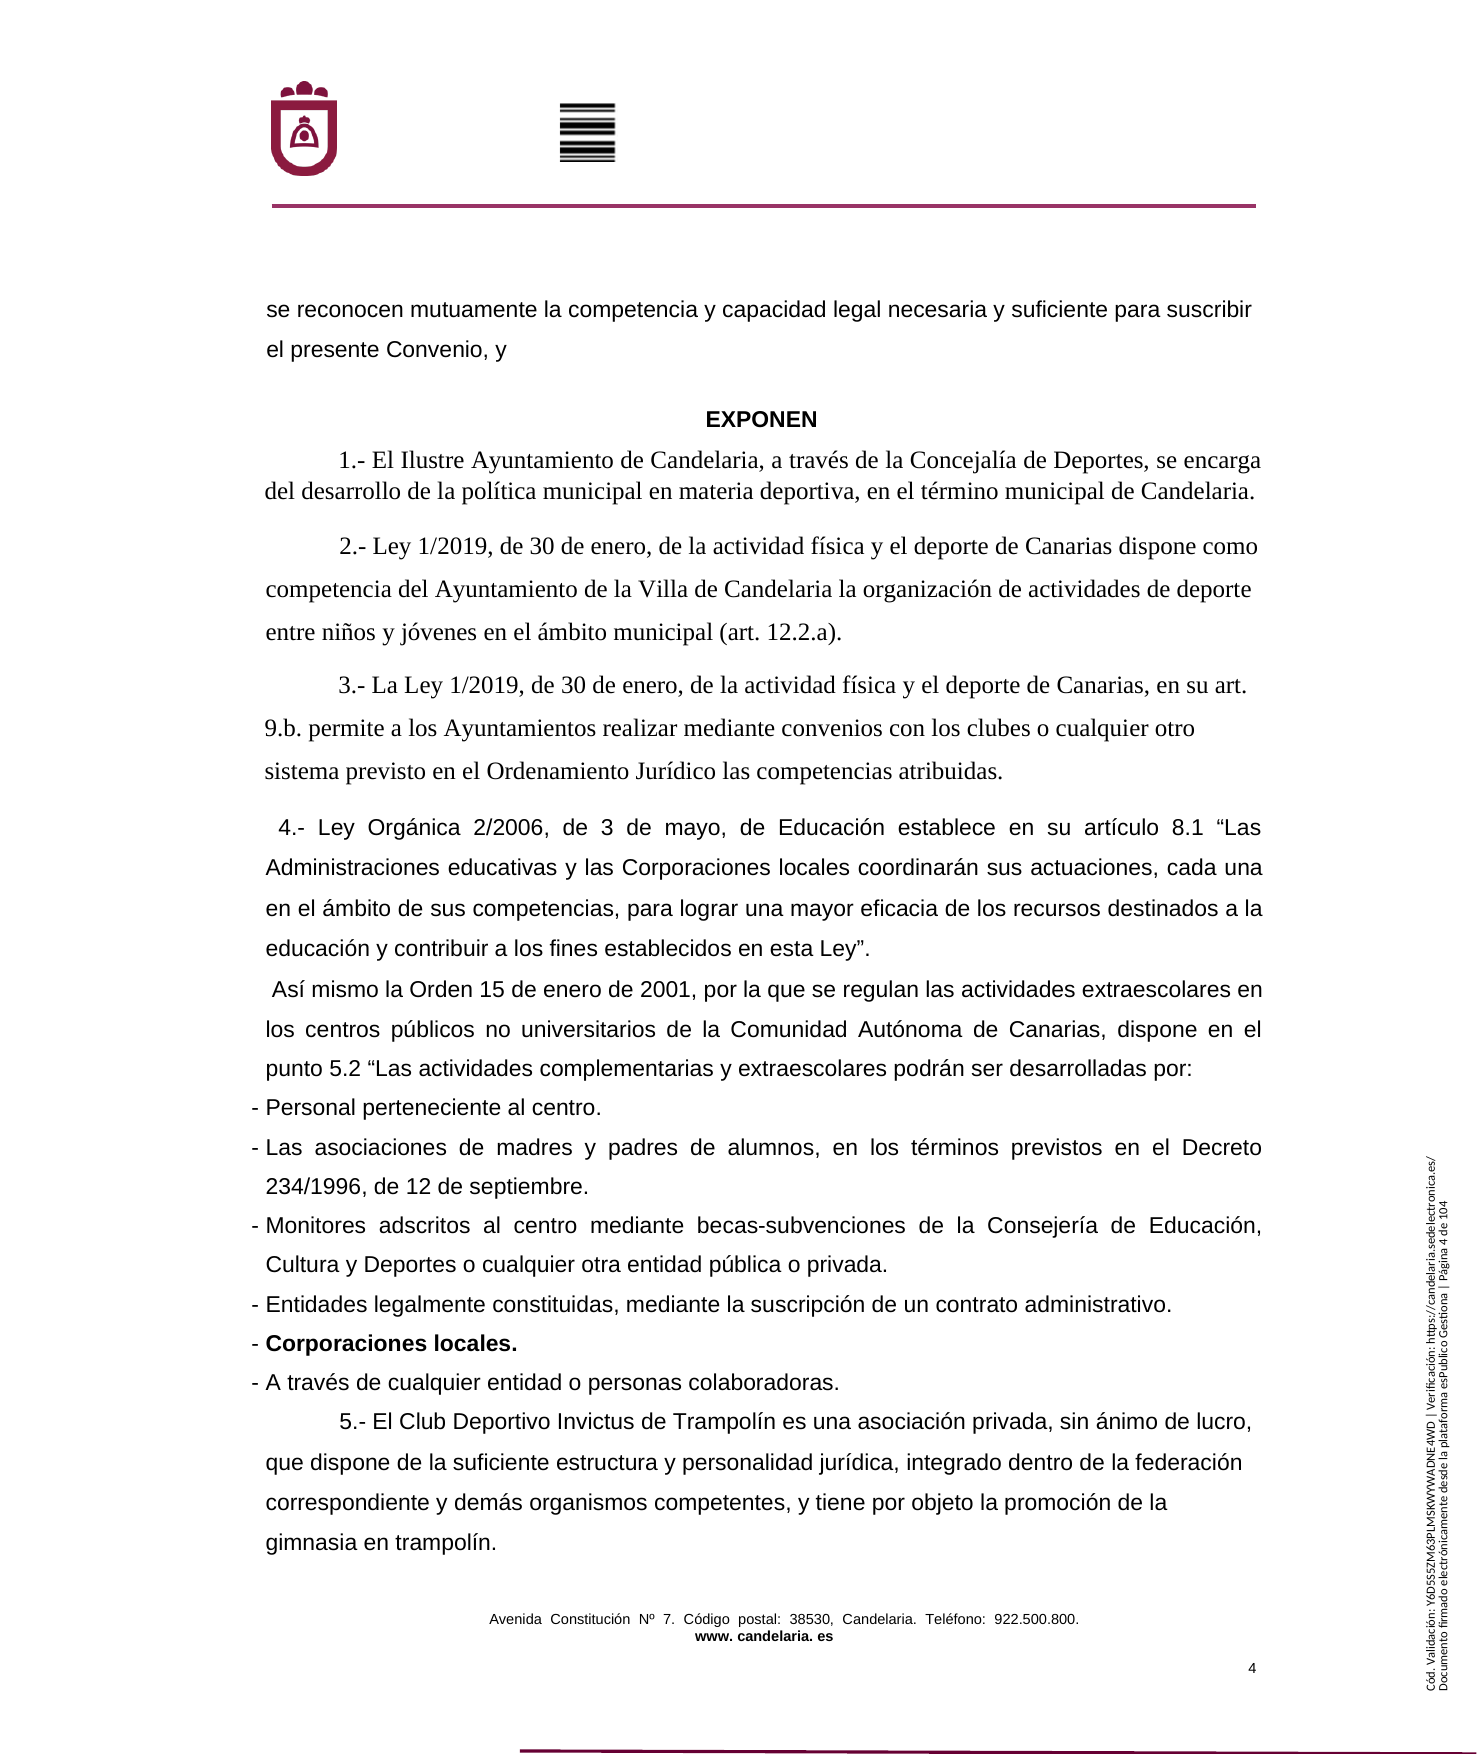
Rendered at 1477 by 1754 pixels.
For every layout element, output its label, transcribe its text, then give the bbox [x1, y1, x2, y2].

list A través de cualquier entidad o personas colaboradoras. [251, 1369, 1263, 1396]
text 4.- Ley Orgánica 2/2006, de 3 de mayo, de Educación establece en su artículo 8.1 “Las Administraciones educativas y las Corporaciones locales coordinarán sus actuaciones, cada una en el ámbito de sus competencias, para lograr una mayor eficacia de los recursos destinados a la educación y contribuir a los fines establecidos en esta Ley”. [265, 814, 1263, 962]
list Las asociaciones de madres y padres de alumnos, en los términos previstos en el Decreto 234/1996, de 12 de septiembre. [251, 1133, 1263, 1199]
text 5.- El Club Deportivo Invictus de Trampolín es una asociación privada, sin ánimo de lucro, que dispone de la suficiente estructura y personalidad jurídica, integrado dentro de la federación correspondiente y demás organismos competentes, y tiene por objeto la promoción de la gimnasia en trampolín. [265, 1408, 1264, 1556]
text 2.- Ley 1/2019, de 30 de enero, de la actividad física y el deporte de Canarias dispone como competencia del Ayuntamiento de la Villa de Candelaria la organización de actividades de deporte entre niños y jóvenes en el ámbito municipal (art. 12.2.a). [265, 531, 1263, 645]
list Corporaciones locales. [251, 1330, 1263, 1356]
list Monitores adscritos al centro mediante becas-subvenciones de la Consejería de Educación, Cultura y Deportes o cualquier otra entidad pública o privada. [251, 1212, 1263, 1278]
text Así mismo la Orden 15 de enero de 2001, por la que se regulan las actividades extraescolares en los centros públicos no universitarios de la Comunidad Autónoma de Canarias, dispone en el punto 5.2 “Las actividades complementarias y extraescolares podrán ser desarrolladas por: [265, 976, 1263, 1081]
subtitle EXPONEN [275, 406, 1254, 433]
text 3.- La Ley 1/2019, de 30 de enero, de la actividad física y el deporte de Canarias, en su art. 9.b. permite a los Ayuntamientos realizar mediante convenios con los clubes o cualquier otro sistema previsto en el Ordenamiento Jurídico las competencias atribuidas. [264, 670, 1263, 785]
list Entidades legalmente constituidas, mediante la suscripción de un contrato administrativo. [251, 1291, 1263, 1317]
text se reconocen mutuamente la competencia y capacidad legal necesaria y suficiente para suscribir el presente Convenio, y [266, 296, 1264, 362]
text 1.- El Ilustre Ayuntamiento de Candelaria, a través de la Concejalía de Deportes, se encarga del desarrollo de la política municipal en materia deportiva, en el término municipal de Candelaria. [264, 445, 1263, 504]
list Personal perteneciente al centro. [251, 1094, 1263, 1121]
